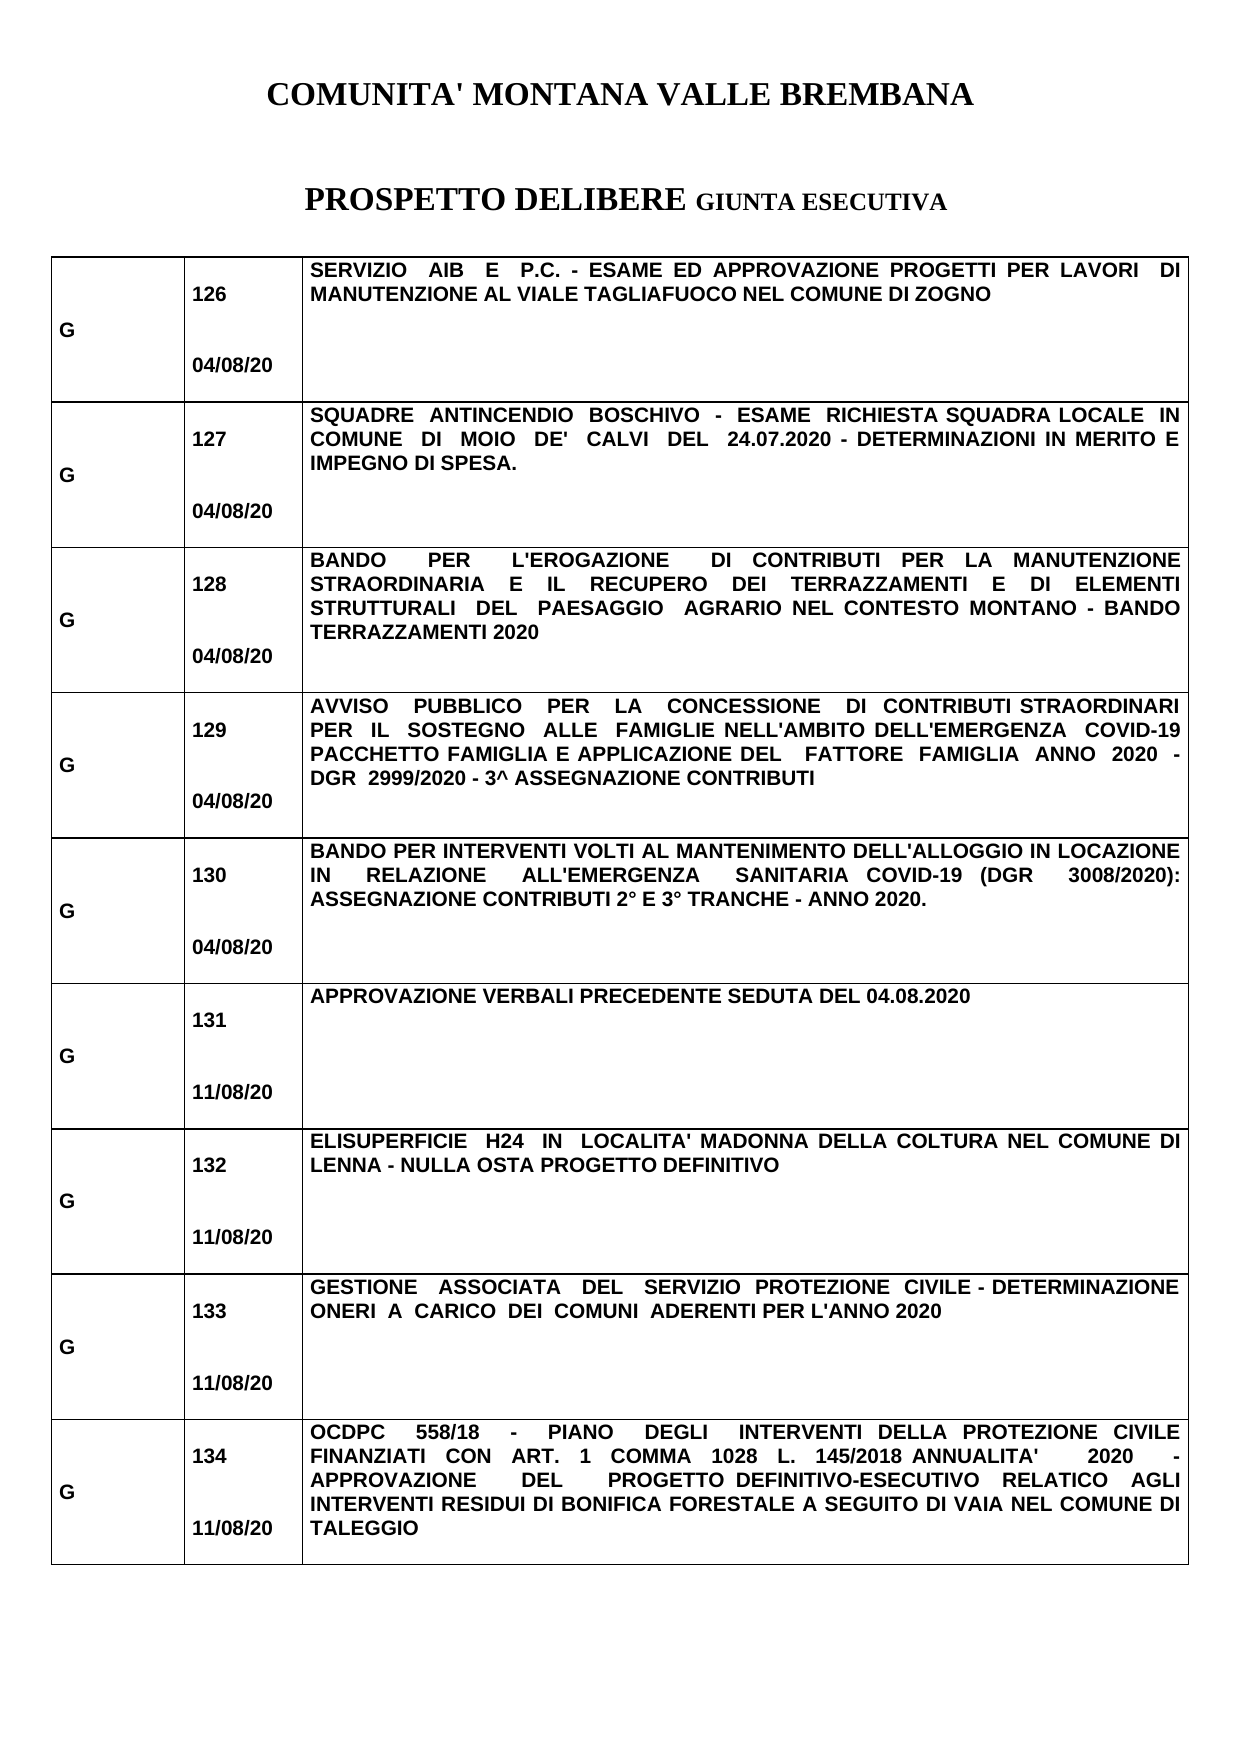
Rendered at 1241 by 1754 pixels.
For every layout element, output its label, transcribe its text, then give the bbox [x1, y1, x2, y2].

table_cell G [52, 1420, 184, 1564]
table_cell BANDO PER L'EROGAZIONE DI CONTRIBUTI PER LA MANUTENZIONE STRAORDINARIA E IL RECUPERO DEI TERRAZZAMENTI E DI ELEMENTI STRUTTURALI DEL PAESAGGIO AGRARIO NEL CONTESTO MONTANO - BANDO TERRAZZAMENTI 2020 [303, 548, 1188, 692]
table_cell ELISUPERFICIE H24 IN LOCALITA' MADONNA DELLA COLTURA NEL COMUNE DI LENNA - NULLA OSTA PROGETTO DEFINITIVO [303, 1130, 1188, 1273]
table_cell G [52, 693, 184, 837]
table_cell 127 04/08/20 [185, 403, 302, 547]
table_cell 129 04/08/20 [185, 693, 302, 837]
table_cell SERVIZIO AIB E P.C. - ESAME ED APPROVAZIONE PROGETTI PER LAVORI DI MANUTENZIONE AL VIALE TAGLIAFUOCO NEL COMUNE DI ZOGNO [303, 258, 1188, 401]
table_cell 130 04/08/20 [185, 839, 302, 982]
table_cell 133 11/08/20 [185, 1275, 302, 1418]
table_cell G [52, 548, 184, 692]
table_cell 126 04/08/20 [185, 258, 302, 401]
table_cell 128 04/08/20 [185, 548, 302, 692]
table_cell G [52, 403, 184, 547]
table_cell G [52, 839, 184, 982]
table_cell 134 11/08/20 [185, 1420, 302, 1564]
table_cell BANDO PER INTERVENTI VOLTI AL MANTENIMENTO DELL'ALLOGGIO IN LOCAZIONE IN RELAZIONE ALL'EMERGENZA SANITARIA COVID-19 (DGR 3008/2020): ASSEGNAZIONE CONTRIBUTI 2° E 3° TRANCHE - ANNO 2020. [303, 839, 1188, 982]
table_cell G [52, 1275, 184, 1418]
table_cell 132 11/08/20 [185, 1130, 302, 1273]
table_cell APPROVAZIONE VERBALI PRECEDENTE SEDUTA DEL 04.08.2020 [303, 984, 1188, 1128]
table_cell AVVISO PUBBLICO PER LA CONCESSIONE DI CONTRIBUTI STRAORDINARI PER IL SOSTEGNO ALLE FAMIGLIE NELL'AMBITO DELL'EMERGENZA COVID-19 PACCHETTO FAMIGLIA E APPLICAZIONE DEL FATTORE FAMIGLIA ANNO 2020 - DGR 2999/2020 - 3^ ASSEGNAZIONE CONTRIBUTI [303, 693, 1188, 837]
table_cell G [52, 1130, 184, 1273]
table_cell OCDPC 558/18 - PIANO DEGLI INTERVENTI DELLA PROTEZIONE CIVILE FINANZIATI CON ART. 1 COMMA 1028 L. 145/2018 ANNUALITA' 2020 - APPROVAZIONE DEL PROGETTO DEFINITIVO-ESECUTIVO RELATICO AGLI INTERVENTI RESIDUI DI BONIFICA FORESTALE A SEGUITO DI VAIA NEL COMUNE DI TALEGGIO [303, 1420, 1188, 1564]
table_cell G [52, 984, 184, 1128]
table_cell G [52, 258, 184, 401]
table_cell SQUADRE ANTINCENDIO BOSCHIVO - ESAME RICHIESTA SQUADRA LOCALE IN COMUNE DI MOIO DE' CALVI DEL 24.07.2020 - DETERMINAZIONI IN MERITO E IMPEGNO DI SPESA. [303, 403, 1188, 547]
table_cell GESTIONE ASSOCIATA DEL SERVIZIO PROTEZIONE CIVILE - DETERMINAZIONE ONERI A CARICO DEI COMUNI ADERENTI PER L'ANNO 2020 [303, 1275, 1188, 1418]
table_cell 131 11/08/20 [185, 984, 302, 1128]
